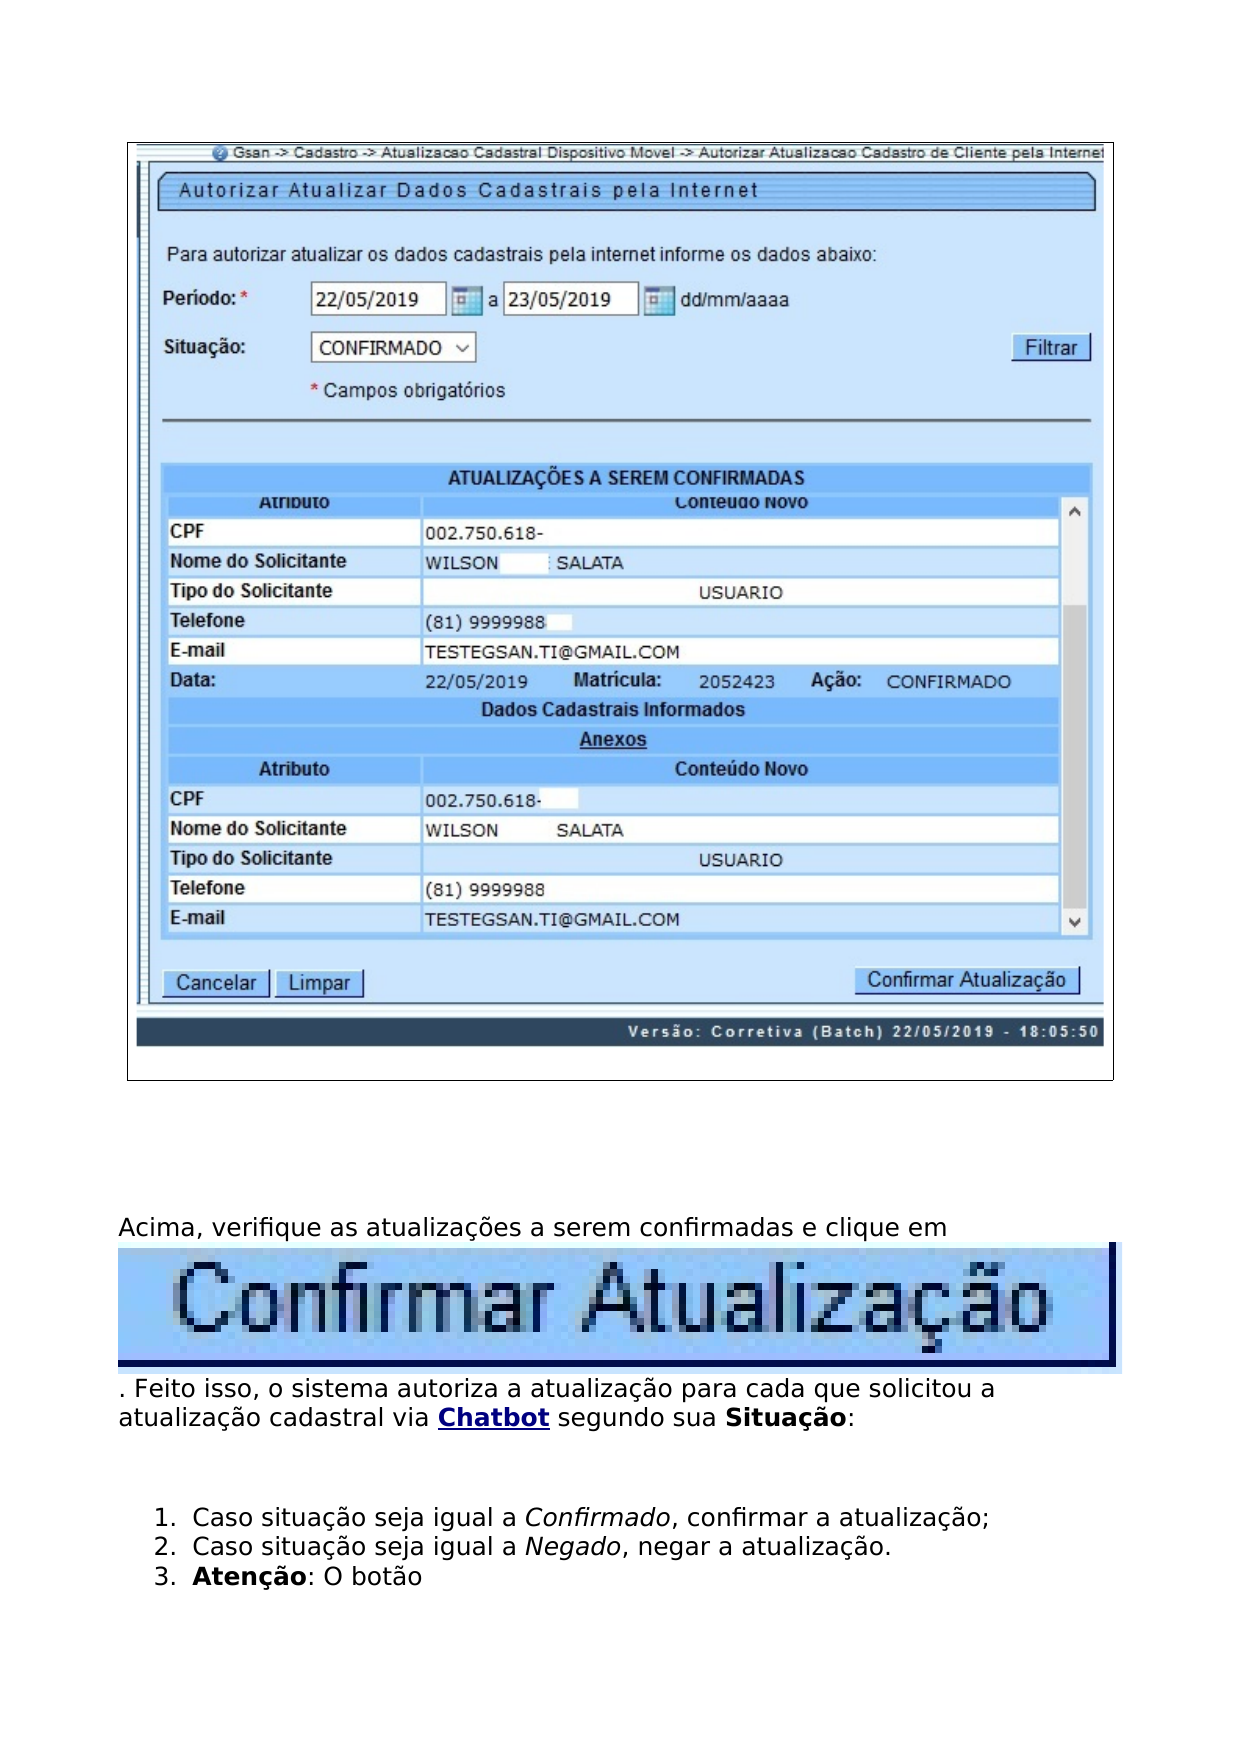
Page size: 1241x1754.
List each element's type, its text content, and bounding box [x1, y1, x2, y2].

picture [136, 144, 1104, 1048]
list Atenção: O botão [177, 1562, 1122, 1591]
list Caso situação seja igual a Confirmado, confirmar a atualização; [177, 1503, 1122, 1533]
text . Feito isso, o sistema autoriza a atualização para cada que solicitou a atualização cadastral via Chatbot segundo sua Situação: [118, 1374, 1122, 1461]
picture [118, 1242, 1123, 1374]
text Acima, verifique as atualizações a serem confirmadas e clique em [118, 1213, 1122, 1242]
list Caso situação seja igual a Negado, negar a atualização. [177, 1533, 1122, 1562]
table_header [128, 143, 1113, 1080]
